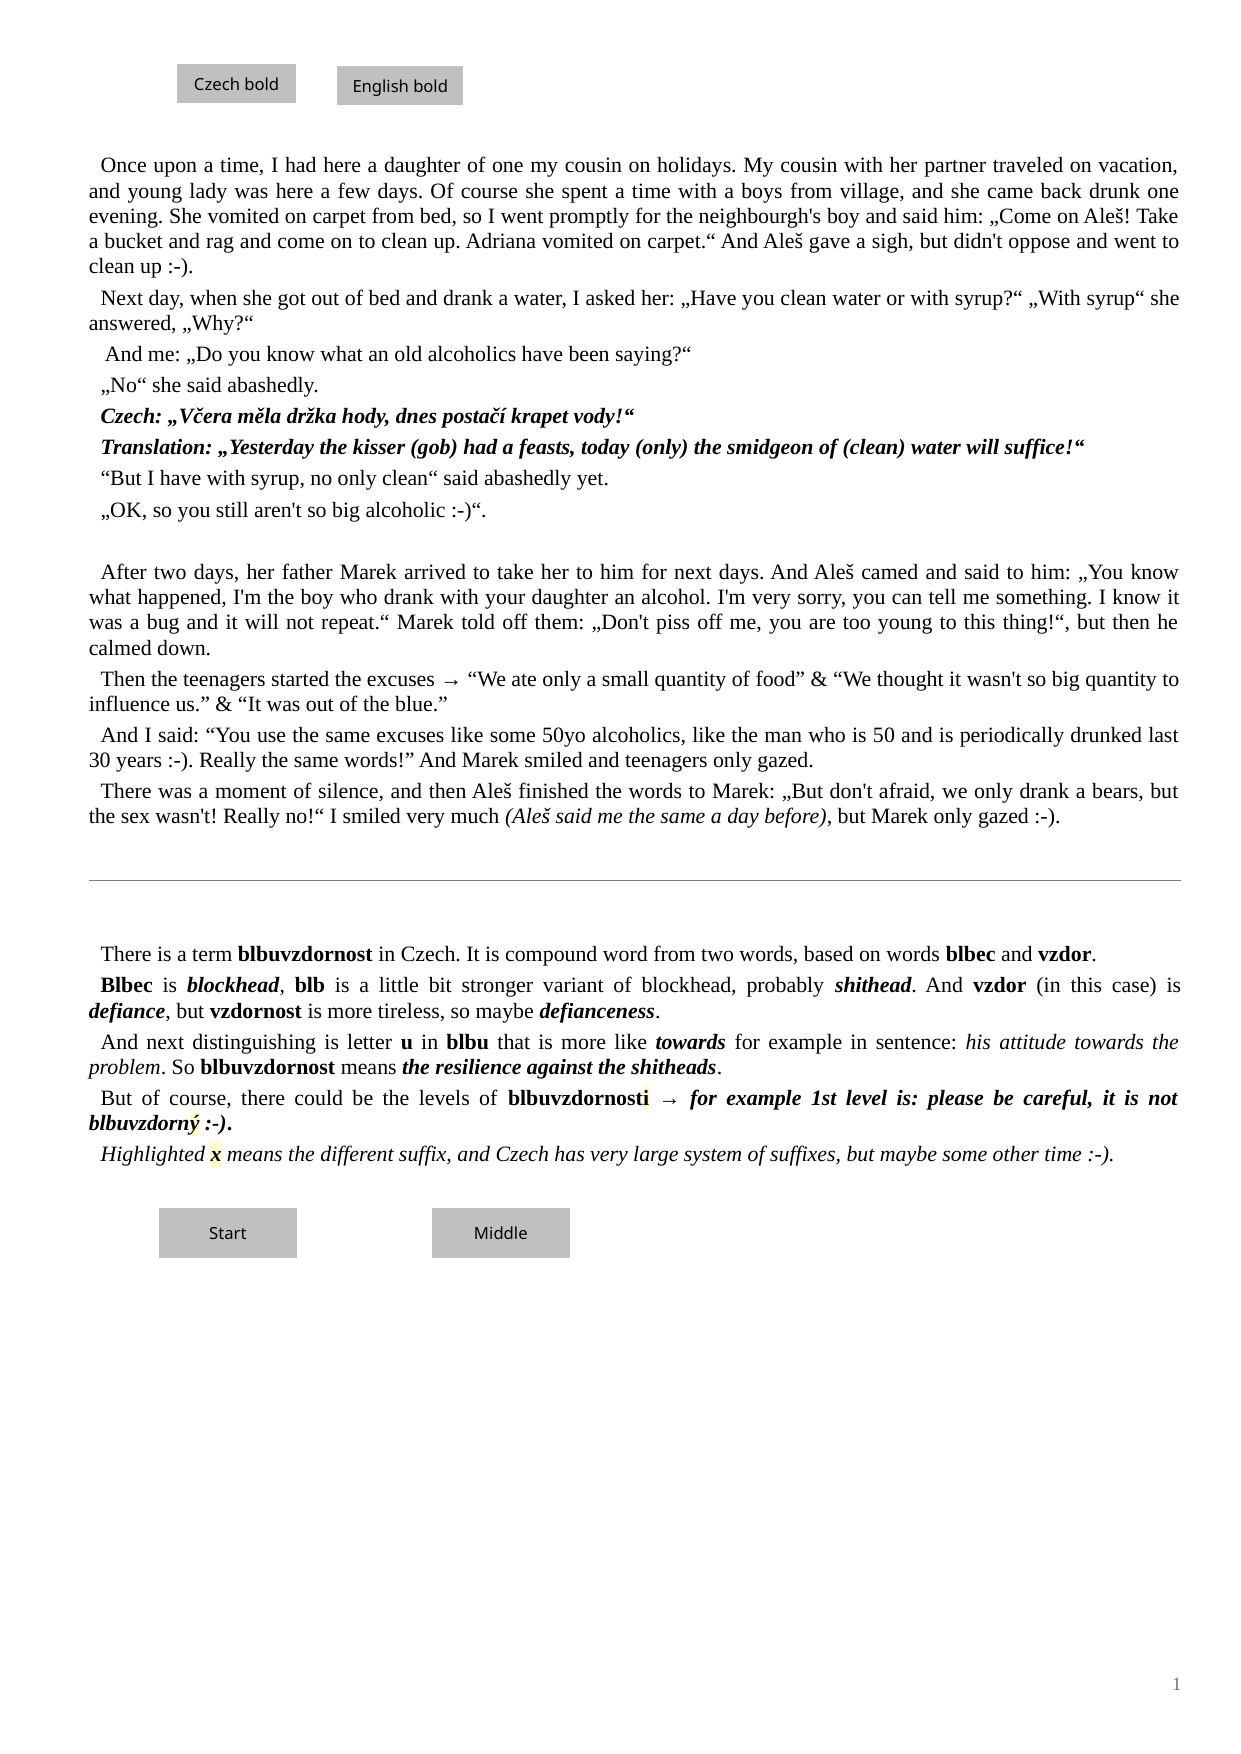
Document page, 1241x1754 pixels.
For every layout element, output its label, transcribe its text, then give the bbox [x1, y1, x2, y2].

text But of course, there could be the levels of blbuvzdornosti → for example 1st level is: please be careful, it is not blbuvzdorný :-). [88, 1085, 1181, 1136]
text Czech: „Včera měla držka hody, dnes postačí krapet vody!“ [88, 403, 1181, 428]
text „No“ she said abashedly. [88, 372, 1181, 397]
text Blbec is blockhead, blb is a little bit stronger variant of blockhead, probably shithead. And vzdor (in this case) is defiance, but vzdornost is more tireless, so maybe defianceness. [88, 972, 1181, 1023]
text Then the teenagers started the excuses → “We ate only a small quantity of food” & “We thought it wasn't so big quantity to influence us.” & “It was out of the blue.” [88, 666, 1181, 716]
text „OK, so you still aren't so big alcoholic :-)“. [88, 497, 1181, 522]
text Highlighted x means the different suffix, and Czech has very large system of suffixes, but maybe some other time :-). [88, 1141, 1181, 1167]
text And next distinguishing is letter u in blbu that is more like towards for example in sentence: his attitude towards the problem. So blbuvzdornost means the resilience against the shitheads. [88, 1029, 1181, 1079]
text After two days, her father Marek arrived to take her to him for next days. And Aleš camed and said to him: „You know what happened, I'm the boy who drank with your daughter an alcohol. I'm very sorry, you can tell me something. I know it was a bug and it will not repeat.“ Marek told off them: „Don't piss off me, you are too young to this thing!“, but then he calmed down. [88, 559, 1181, 660]
text There was a moment of silence, and then Aleš finished the words to Marek: „But don't afraid, we only drank a bears, but the sex wasn't! Really no!“ I smiled very much (Aleš said me the same a day before), but Marek only gazed :-). [88, 778, 1181, 829]
text There is a term blbuvzdornost in Czech. It is compound word from two words, based on words blbec and vzdor. [88, 941, 1181, 966]
text And me: „Do you know what an old alcoholics have been saying?“ [88, 341, 1181, 366]
text Next day, when she got out of bed and drank a water, I asked her: „Have you clean water or with syrup?“ „With syrup“ she answered, „Why?“ [88, 284, 1181, 335]
text Translation: „Yesterday the kisser (gob) had a feasts, today (only) the smidgeon of (clean) water will suffice!“ [88, 434, 1181, 459]
text Once upon a time, I had here a daughter of one my cousin on holidays. My cousin with her partner traveled on vacation, and young lady was here a few days. Of course she spent a time with a boys from village, and she came back drunk one evening. She vomited on carpet from bed, so I went promptly for the neighbourgh's boy and said him: „Come on Aleš! Take a bucket and rag and come on to clean up. Adriana vomited on carpet.“ And Aleš gave a sigh, but didn't oppose and went to clean up :-). [88, 152, 1181, 278]
text “But I have with syrup, no only clean“ said abashedly yet. [88, 465, 1181, 491]
text And I said: “You use the same excuses like some 50yo alcoholics, like the man who is 50 and is periodically drunked last 30 years :-). Really the same words!” And Marek smiled and teenagers only gazed. [88, 722, 1181, 772]
